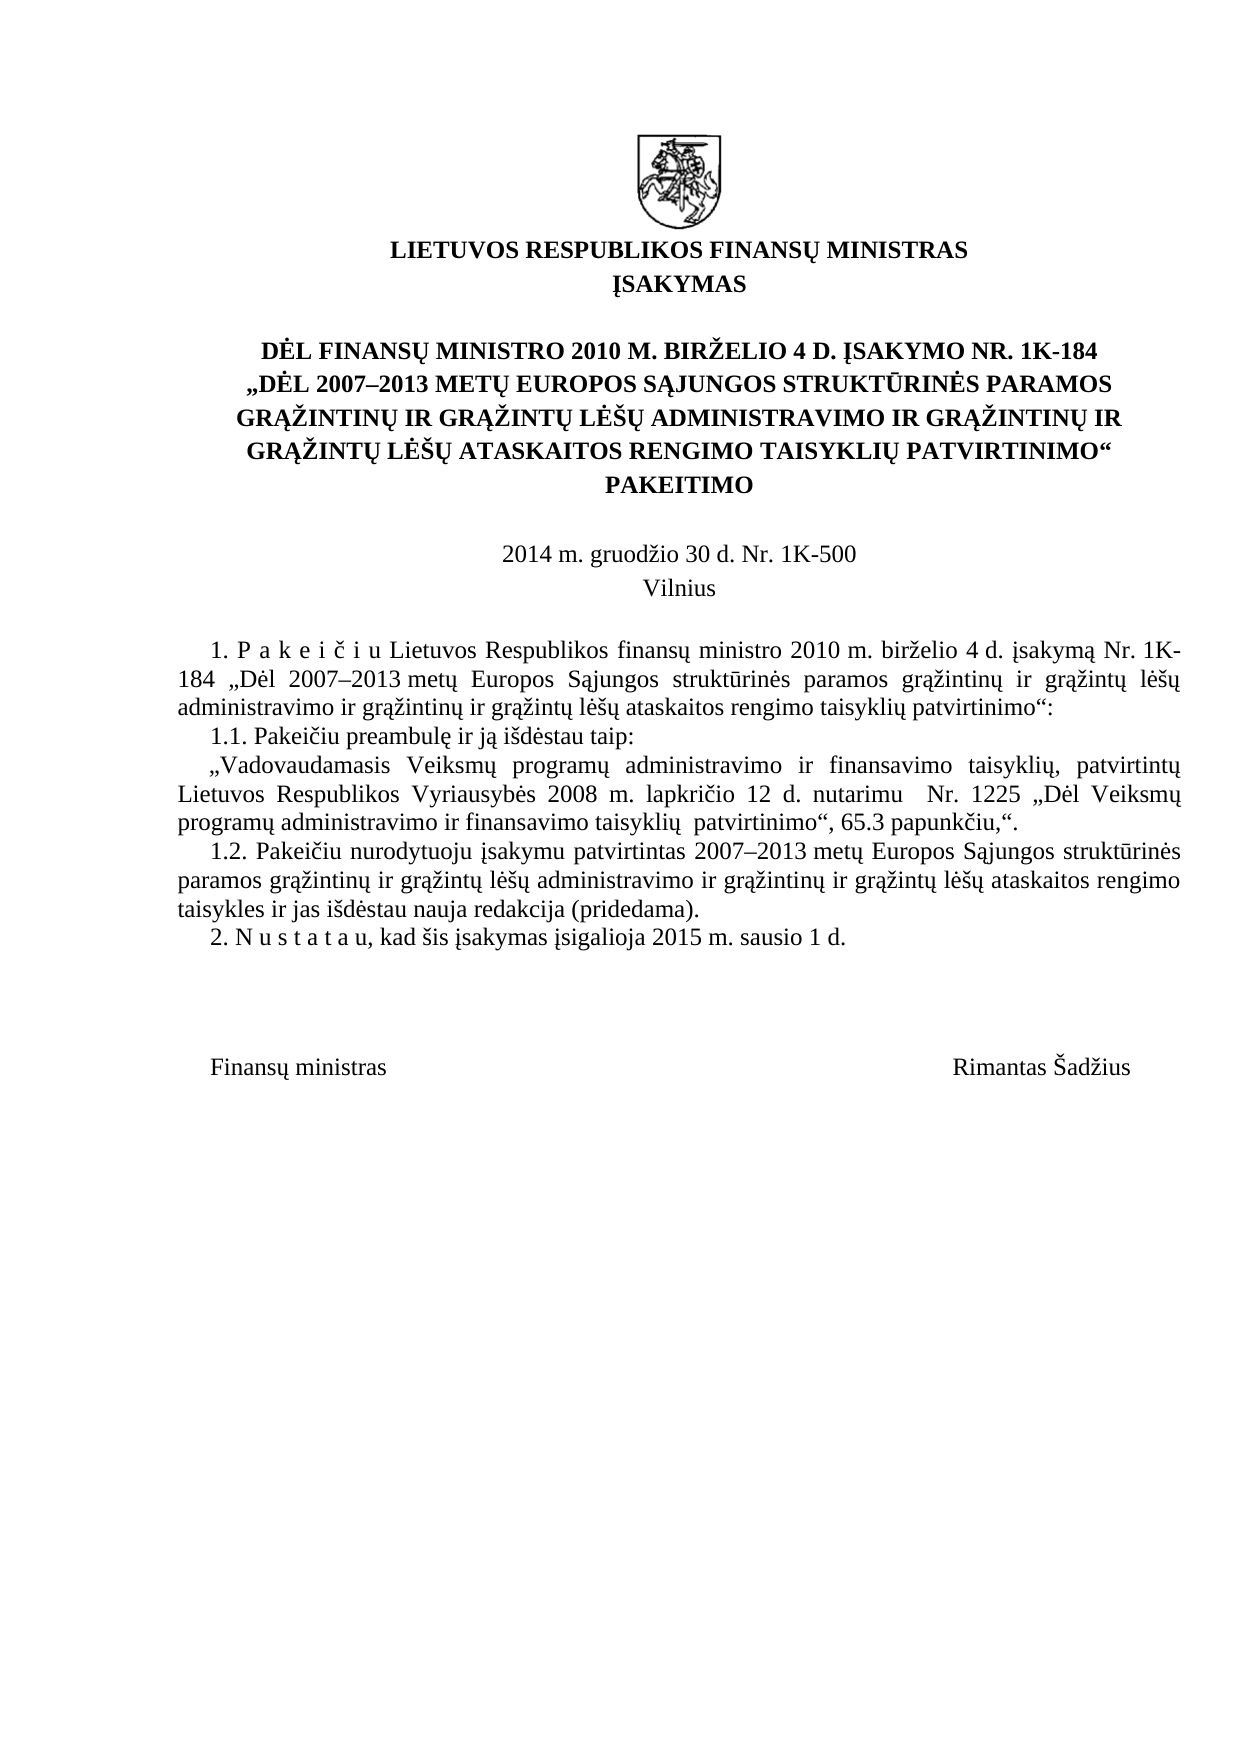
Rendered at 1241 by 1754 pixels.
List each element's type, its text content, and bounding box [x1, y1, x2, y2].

text „DĖL 2007–2013 METŲ EUROPOS SĄJUNGOS STRUKTŪRINĖS PARAMOS GRĄŽINTINŲ IR GRĄŽINTŲ LĖŠŲ ADMINISTRAVIMO IR GRĄŽINTINŲ IR GRĄŽINTŲ LĖŠŲ ATASKAITOS RENGIMO TAISYKLIŲ PATVIRTINIMO“ PAKEITIMO [177, 369, 1181, 499]
text „Vadovaudamasis Veiksmų programų administravimo ir finansavimo taisyklių, patvirtintų Lietuvos Respublikos Vyriausybės 2008 m. lapkričio 12 d. nutarimu Nr. 1225 „Dėl Veiksmų programų administravimo ir finansavimo taisyklių patvirtinimo“, 65.3 papunkčiu,“. [177, 750, 1181, 836]
text 2. N u s t a t a u, kad šis įsakymas įsigalioja 2015 m. sausio 1 d. [177, 922, 1181, 951]
text DĖL FINANSŲ MINISTRO 2010 M. BIRŽELIO 4 D. ĮSAKYMO Nr. 1K-184 [177, 336, 1181, 364]
text 1. P a k e i č i u Lietuvos Respublikos finansų ministro 2010 m. birželio 4 d. įsakymą Nr. 1K-184 „Dėl 2007–2013 metų Europos Sąjungos struktūrinės paramos grąžintinų ir grąžintų lėšų administravimo ir grąžintinų ir grąžintų lėšų ataskaitos rengimo taisyklių patvirtinimo“: [177, 635, 1181, 721]
text 2014 m. gruodžio 30 d. Nr. 1K-500 [177, 539, 1181, 568]
text 1.1. Pakeičiu preambulę ir ją išdėstau taip: [177, 721, 1181, 750]
text 1.2. Pakeičiu nurodytuoju įsakymu patvirtintas 2007–2013 metų Europos Sąjungos struktūrinės paramos grąžintinų ir grąžintų lėšų administravimo ir grąžintinų ir grąžintų lėšų ataskaitos rengimo taisykles ir jas išdėstau nauja redakcija (pridedama). [177, 836, 1181, 922]
text Finansų ministras Rimantas Šadžius [177, 1052, 1181, 1081]
text ĮSAKYMAS [177, 269, 1181, 297]
text LIETUVOS RESPUBLIKOS FINANSŲ MINISTRAS [177, 235, 1181, 264]
text Vilnius [177, 573, 1181, 601]
